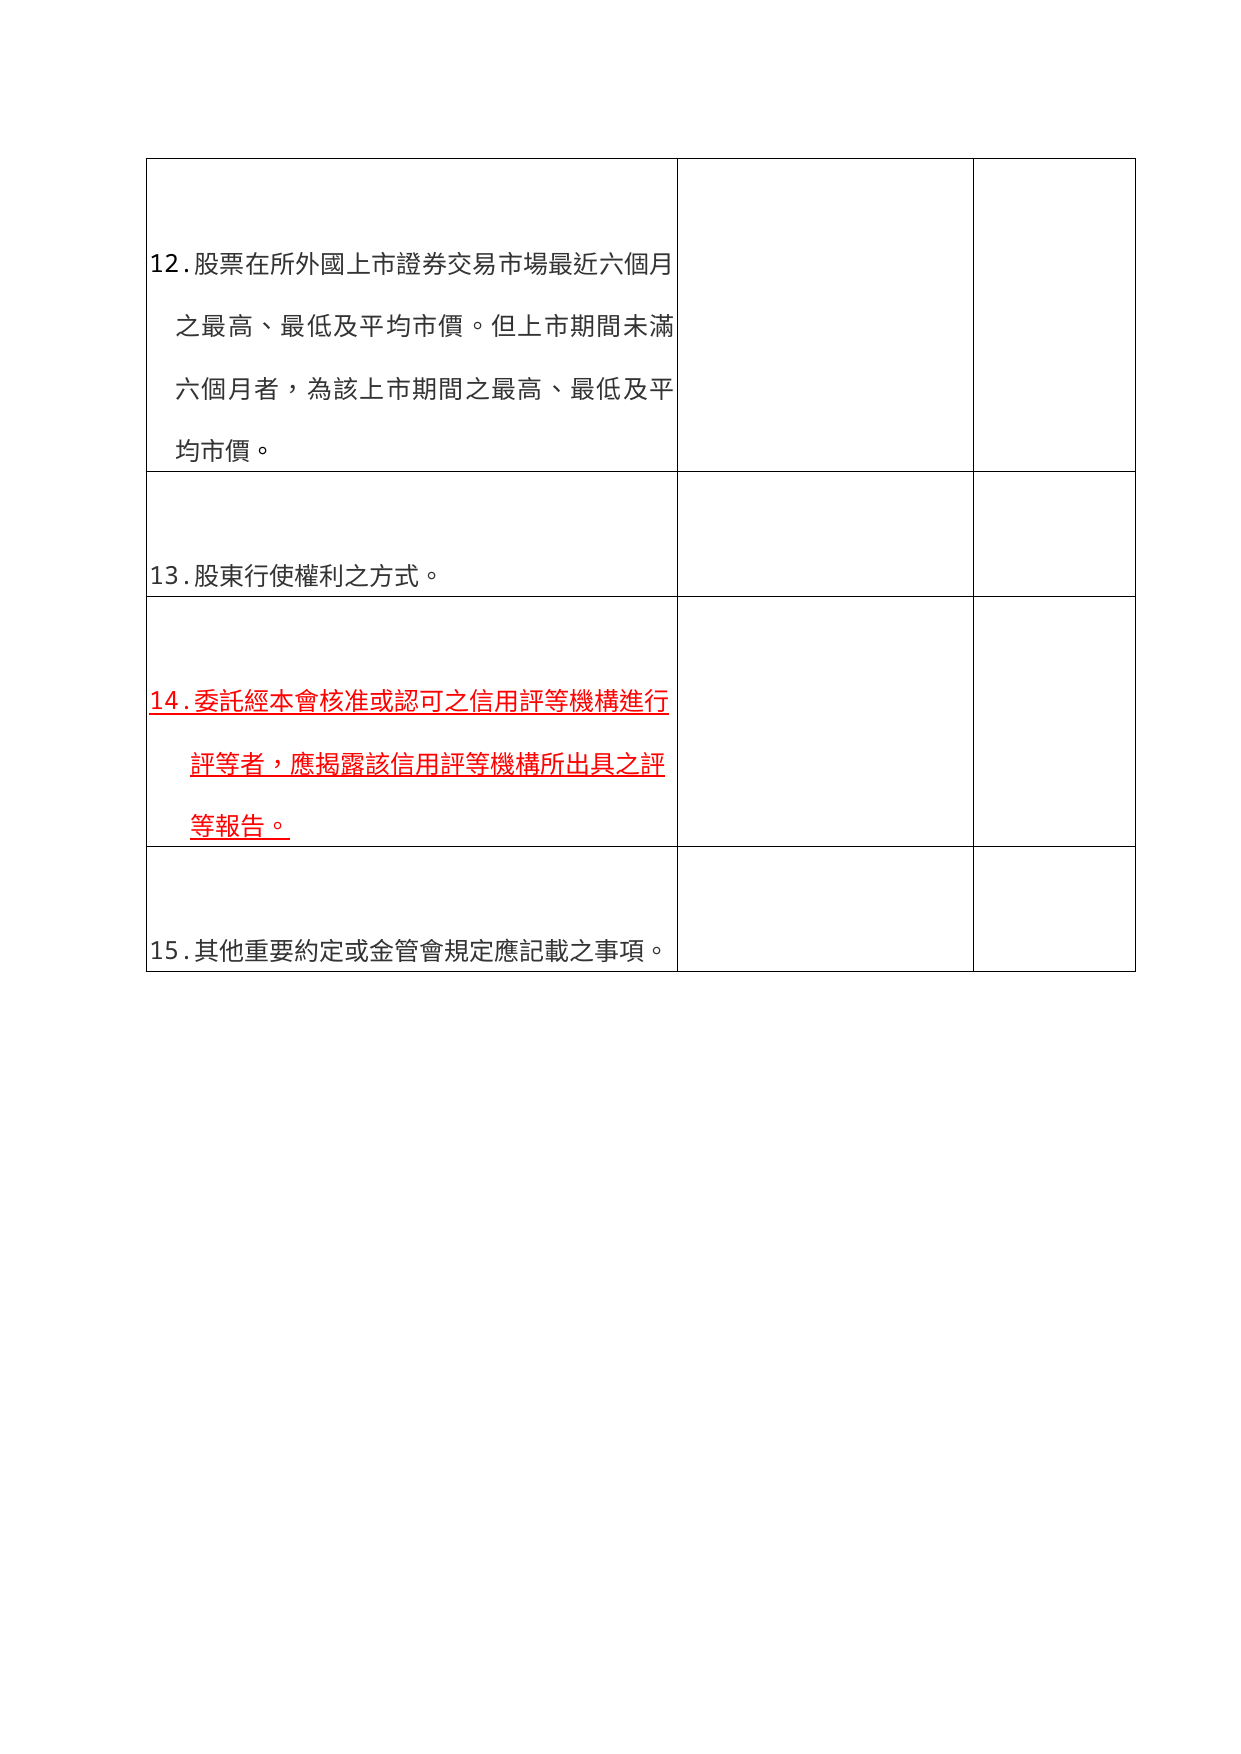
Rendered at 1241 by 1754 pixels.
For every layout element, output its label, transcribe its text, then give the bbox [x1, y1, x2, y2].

table_cell 14.委託經本會核准或認可之信用評等機構進行評等者，應揭露該信用評等機構所出具之評等報告。 [147, 597, 677, 846]
table_cell [974, 472, 1135, 596]
table_cell [678, 597, 973, 846]
table_cell [974, 597, 1135, 846]
table_cell [678, 847, 973, 971]
table_cell [678, 472, 973, 596]
table_cell 13.股東行使權利之方式。 [147, 472, 677, 596]
table_cell 15.其他重要約定或金管會規定應記載之事項。 [147, 847, 677, 971]
table_cell [678, 159, 973, 471]
table_cell 12.股票在所外國上市證券交易市場最近六個月之最高、最低及平均市價。但上市期間未滿六個月者，為該上市期間之最高、最低及平均市價。 [147, 159, 677, 471]
table_cell [974, 847, 1135, 971]
table_cell [974, 159, 1135, 471]
